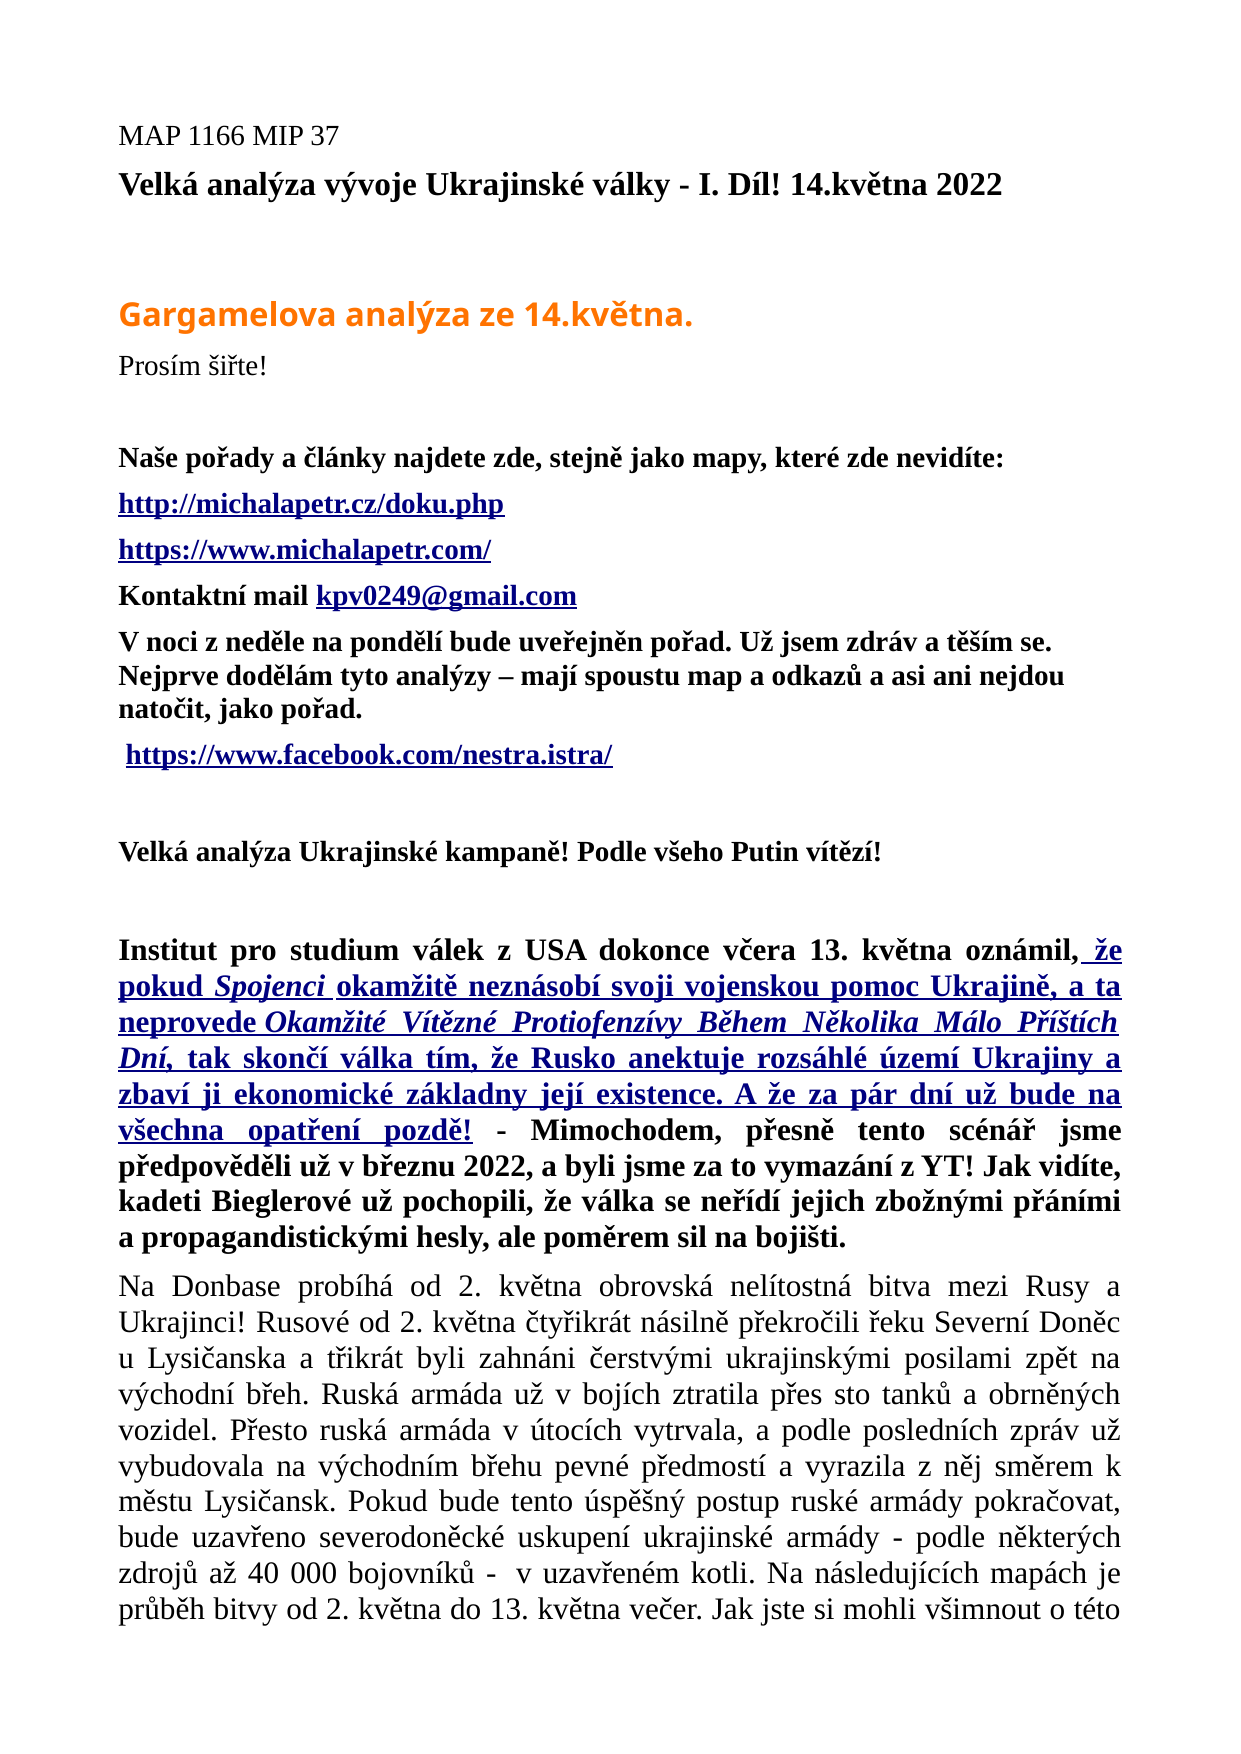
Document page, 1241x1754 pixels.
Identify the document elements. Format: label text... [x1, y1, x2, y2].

text Prosím šiřte! [118, 348, 1122, 382]
text http://michalapetr.cz/doku.php [118, 486, 1122, 520]
text MAP 1166 MIP 37 [118, 118, 1122, 152]
text Velká analýza vývoje Ukrajinské války - I. Díl! 14.května 2022 [118, 164, 1122, 202]
subtitle Gargamelova analýza ze 14.května. [118, 291, 1122, 336]
text Kontaktní mail kpv0249@gmail.com [118, 578, 1122, 612]
text všechna opatření pozdě! - Mimochodem, přesně tento scénář jsme předpověděli už v březnu 2022, a byli jsme za to vymazání z YT! Jak vidíte, kadeti Bieglerové už pochopili, že válka se neřídí jejich zbožnými přáními a propagandistickými hesly, ale poměrem sil na bojišti. [118, 1108, 1122, 1254]
text https://www.michalapetr.com/ [118, 532, 1122, 566]
text Velká analýza Ukrajinské kampaně! Podle všeho Putin vítězí! [118, 834, 1122, 868]
text https://www.facebook.com/nestra.istra/ [118, 737, 1122, 771]
text Na Donbase probíhá od 2. května obrovská nelítostná bitva mezi Rusy a Ukrajinci! Rusové od 2. května čtyřikrát násilně překročili řeku Severní Doněc u Lysičanska a třikrát byli zahnáni čerstvými ukrajinskými posilami zpět na východní břeh. Ruská armáda už v bojích ztratila přes sto tanků a obrněných vozidel. Přesto ruská armáda v útocích vytrvala, a podle posledních zpráv už vybudovala na východním břehu pevné předmostí a vyrazila z něj směrem k městu Lysičansk. Pokud bude tento úspěšný postup ruské armády pokračovat, bude uzavřeno severodoněcké uskupení ukrajinské armády - podle některých zdrojů až 40 000 bojovníků - v uzavřeném kotli. Na následujících mapách je průběh bitvy od 2. května do 13. května večer. Jak jste si mohli všimnout o této [118, 1267, 1122, 1626]
text Institut pro studium válek z USA dokonce včera 13. května oznámil, že pokud Spojenci okamžitě neznásobí svoji vojenskou pomoc Ukrajině, a ta neprovede Okamžité Vítězné Protiofenzívy Během Několika Málo Příštích Dní, tak skončí válka tím, že Rusko anektuje rozsáhlé území Ukrajiny a [118, 931, 1122, 1070]
text V noci z neděle na pondělí bude uveřejněn pořad. Už jsem zdráv a těším se. Nejprve dodělám tyto analýzy – mají spoustu map a odkazů a asi ani nejdou natočit, jako pořad. [118, 624, 1122, 725]
text Naše pořady a články najdete zde, stejně jako mapy, které zde nevidíte: [118, 440, 1122, 474]
text zbaví ji ekonomické základny její existence. A že za pár dní už bude na [118, 1072, 1122, 1106]
